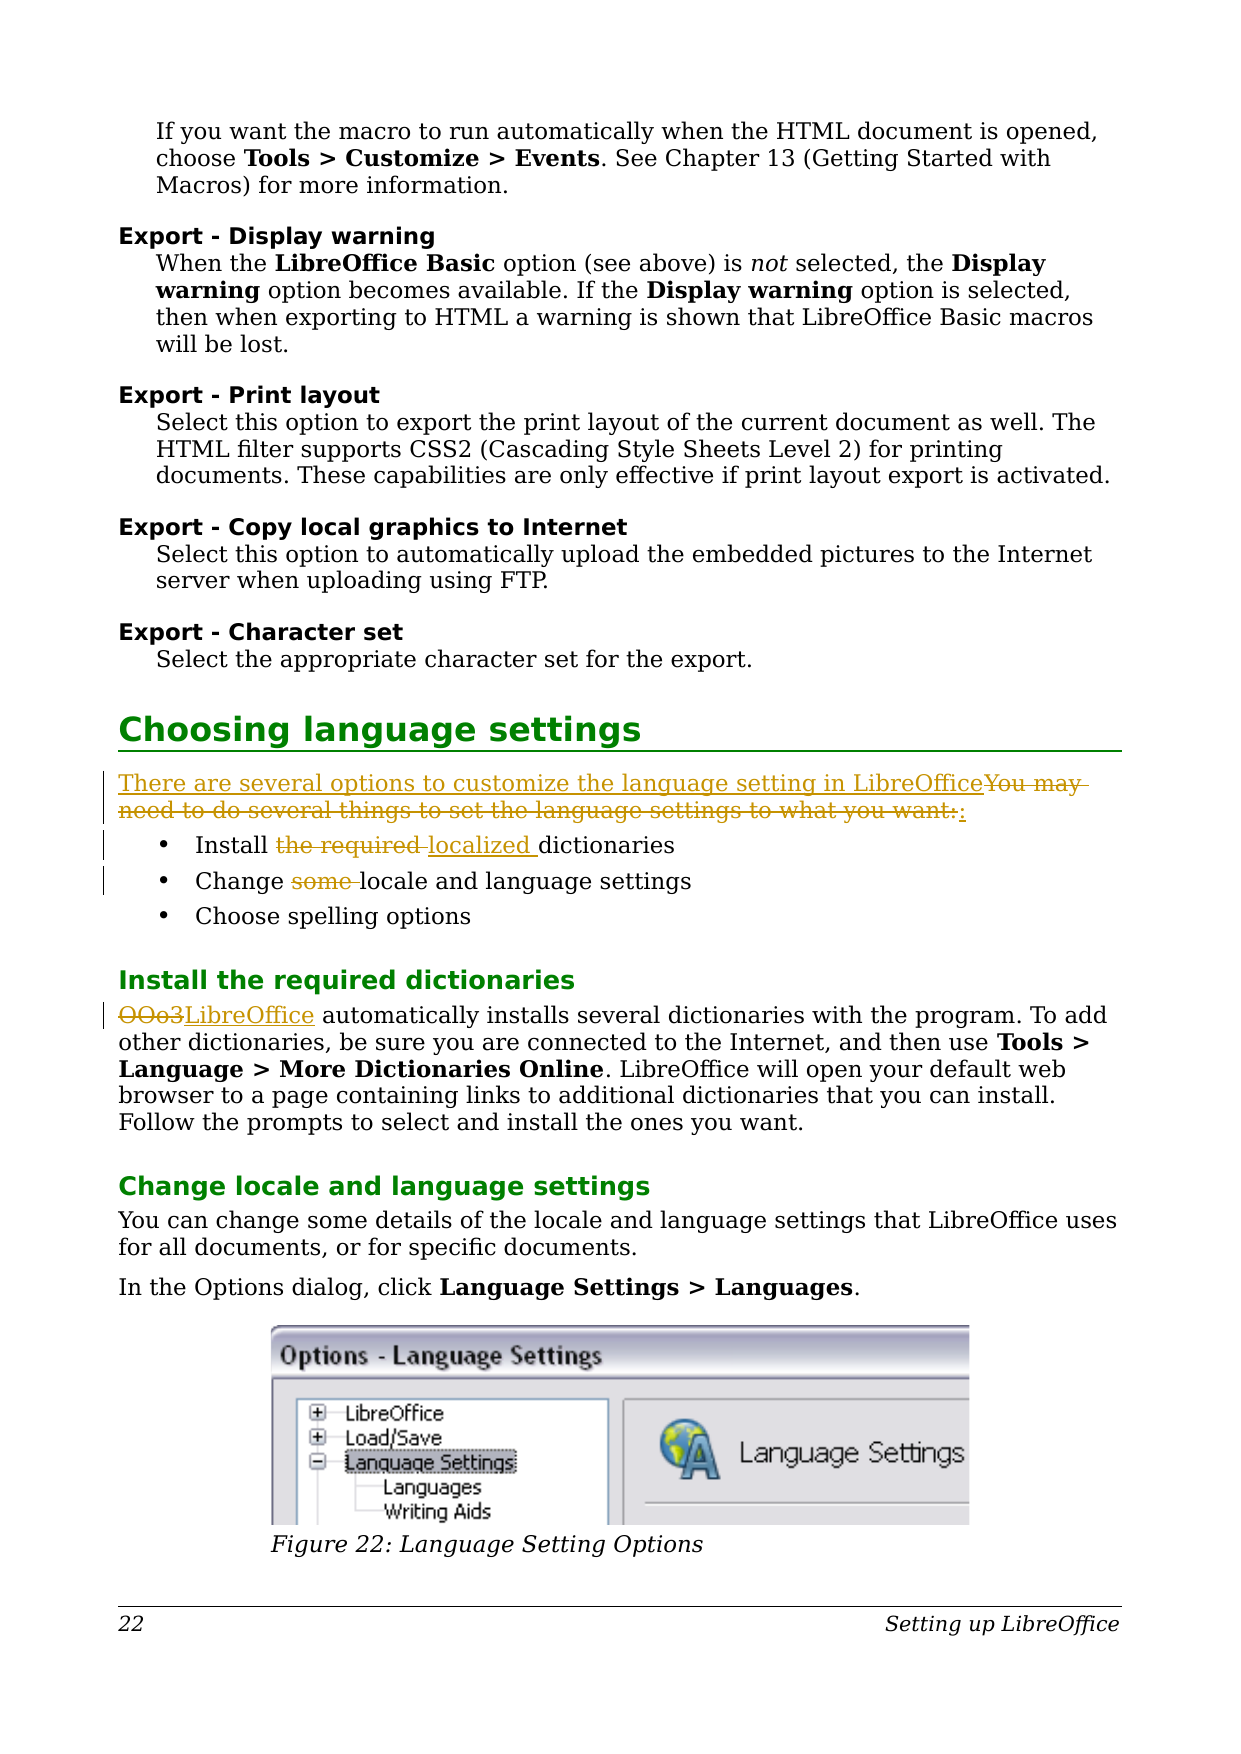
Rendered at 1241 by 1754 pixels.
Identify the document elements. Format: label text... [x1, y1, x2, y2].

text LibreOffice automatically installs several dictionaries with the program. To add other dictionaries, be sure you are connected to the Internet, and then use Tools > Language > More Dictionaries Online. LibreOffice will open your default web browser to a page containing links to additional dictionaries that you can install. Follow the prompts to select and install the ones you want. [118, 1002, 1122, 1136]
subtitle Install the required dictionaries [118, 966, 1122, 996]
text Select this option to export the print layout of the current document as well. The HTML filter supports CSS2 (Cascading Style Sheets Level 2) for printing documents. These capabilities are only effective if print layout export is activated. [156, 409, 1122, 489]
subtitle Choosing language settings [118, 711, 1122, 750]
text If you want the macro to run automatically when the HTML document is opened, choose Tools > Customize > Events. See Chapter 13 (Getting Started with Macros) for more information. [156, 118, 1122, 198]
text Figure 22: Language Setting Options [271, 1531, 969, 1558]
subtitle Change locale and language settings [118, 1171, 1122, 1201]
text Select this option to automatically upload the embedded pictures to the Internet server when uploading using FTP. [156, 541, 1122, 594]
text You can change some details of the locale and language settings that LibreOffice uses for all documents, or for specific documents. [118, 1208, 1122, 1261]
text When the LibreOffice Basic option (see above) is not selected, the Display warning option becomes available. If the Display warning option is selected, then when exporting to HTML a warning is shown that LibreOffice Basic macros will be lost. [156, 250, 1122, 357]
picture [270, 1325, 970, 1525]
list Choose spelling options [156, 901, 1122, 930]
text Export - Character set [118, 619, 1122, 646]
text Export - Display warning [118, 223, 1122, 250]
text Export - Print layout [118, 382, 1122, 409]
list Install localized dictionaries [156, 830, 1122, 859]
text In the Options dialog, click Language Settings > Languages. [118, 1273, 1122, 1300]
list There are several options to customize the language setting in LibreOffice: [118, 771, 1122, 824]
text Export - Copy local graphics to Internet [118, 514, 1122, 541]
text Select the appropriate character set for the export. [156, 646, 1122, 672]
list Change locale and language settings [156, 866, 1122, 895]
